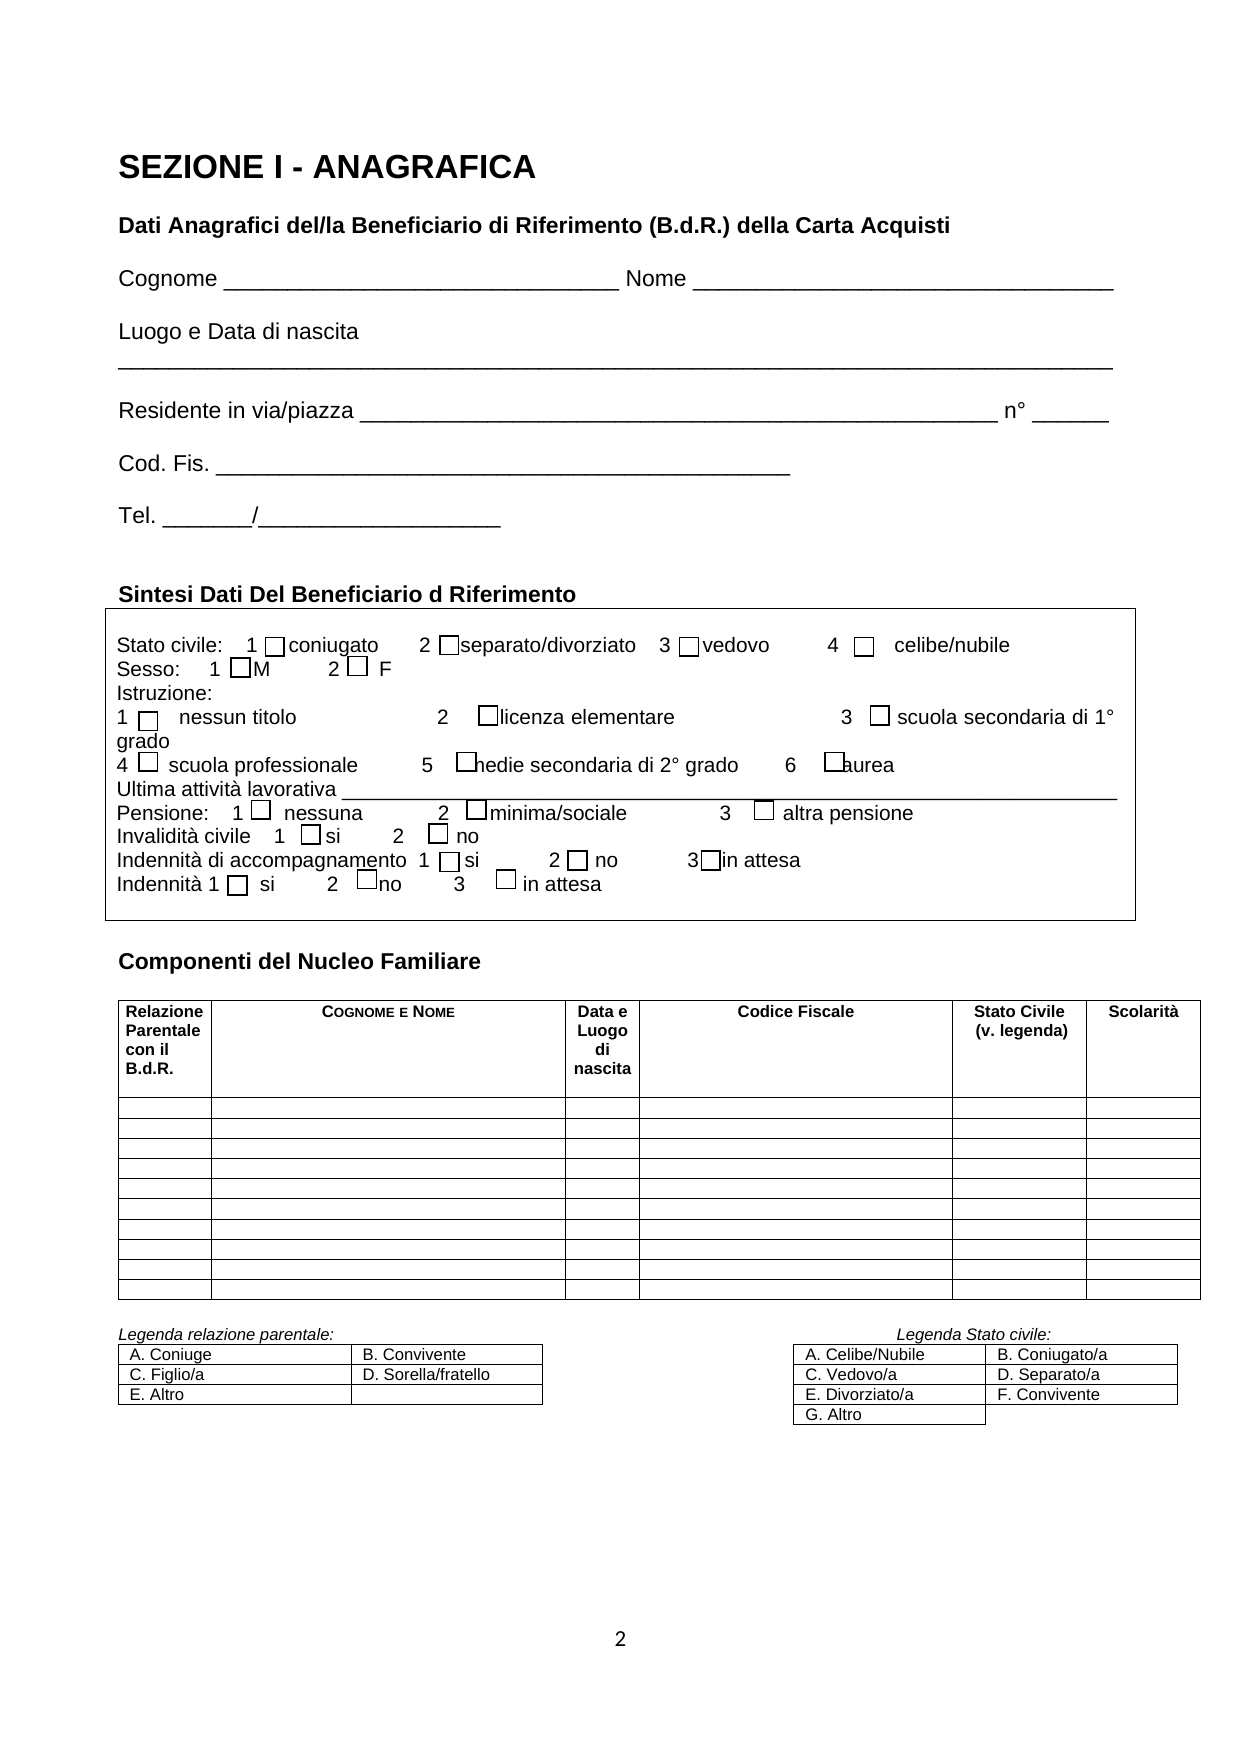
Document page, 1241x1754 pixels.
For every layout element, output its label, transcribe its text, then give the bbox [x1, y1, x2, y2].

text Cognome _______________________________ Nome _________________________________ [118, 265, 1122, 291]
table_header [543, 1344, 793, 1364]
table_cell [953, 1199, 1086, 1218]
table_cell [212, 1119, 565, 1138]
table_cell [119, 1240, 211, 1259]
table_cell [640, 1199, 952, 1218]
table_cell [640, 1260, 952, 1279]
table_cell [1087, 1179, 1200, 1198]
table_cell [1087, 1098, 1200, 1117]
table_cell [566, 1220, 639, 1239]
table_header Cognome e Nome [212, 1001, 565, 1097]
table_cell E. Divorziato/a [794, 1385, 985, 1404]
table_cell [543, 1384, 793, 1404]
table_cell [351, 1405, 543, 1424]
table_cell [212, 1159, 565, 1178]
table_cell [953, 1260, 1086, 1279]
table_cell [212, 1280, 565, 1299]
table_header Data e Luogo di nascita [566, 1001, 639, 1097]
table_cell [119, 1119, 211, 1138]
table_cell [953, 1098, 1086, 1117]
table_cell [640, 1240, 952, 1259]
table_cell [212, 1199, 565, 1218]
table_cell [352, 1385, 542, 1404]
table_cell [640, 1139, 952, 1158]
text Dati Anagrafici del/la Beneficiario di Riferimento (B.d.R.) della Carta Acquisti [118, 212, 1122, 239]
table_header Scolarità [1087, 1001, 1200, 1097]
table_cell [640, 1280, 952, 1299]
table_cell [1087, 1119, 1200, 1138]
table_cell [212, 1179, 565, 1198]
table_cell [953, 1139, 1086, 1158]
table_cell [640, 1159, 952, 1178]
text Componenti del Nucleo Familiare [118, 948, 1122, 974]
table_cell [986, 1405, 1178, 1424]
text Cod. Fis. _____________________________________________ [118, 449, 1122, 476]
table_header Stato Civile (v. legenda) [953, 1001, 1086, 1097]
table_header Relazione Parentale con il B.d.R. [119, 1001, 211, 1097]
table_cell [212, 1098, 565, 1117]
table_cell [119, 1159, 211, 1178]
table_cell [119, 1280, 211, 1299]
table_cell G. Altro [794, 1405, 985, 1424]
table_cell [953, 1240, 1086, 1259]
text Luogo e Data di nascita ______________________________________________________________________________ [118, 318, 1122, 371]
table_cell [1087, 1139, 1200, 1158]
table_cell [640, 1179, 952, 1198]
table_cell [119, 1098, 211, 1117]
table_cell [953, 1119, 1086, 1138]
table_cell [953, 1159, 1086, 1178]
table_cell [1087, 1159, 1200, 1178]
text Sintesi Dati Del Beneficiario d Riferimento [118, 581, 1122, 608]
table_header A. Celibe/Nubile [794, 1345, 985, 1364]
table_cell [119, 1139, 211, 1158]
table_cell [1087, 1240, 1200, 1259]
table_cell [118, 1405, 351, 1424]
table_cell [640, 1119, 952, 1138]
table_cell [566, 1139, 639, 1158]
table_header Stato civile: 1 coniugato 2 separato/divorziato 3 vedovo 4 celibe/nubile Sesso: 1 M 2 F Istruzione: 1 nessun titolo 2 licenza elementare 3 scuola secondaria di 1° grado 4 scuola professionale 5 medie secondaria di 2° grado 6 laurea Ultima attività lavorativa ___________________________________________________________________ Pensione: 1 nessuna 2 minima/sociale 3 altra pensione Invalidità civile 1 si 2 no Indennità di accompagnamento 1 si 2 no 3 in attesa Indennità 1 si 2 no 3 in attesa [106, 609, 1135, 920]
table_cell [566, 1179, 639, 1198]
table_cell [566, 1260, 639, 1279]
table_cell [640, 1220, 952, 1239]
table_cell [953, 1179, 1086, 1198]
table_cell [1087, 1220, 1200, 1239]
table_cell [566, 1159, 639, 1178]
text SEZIONE I - ANAGRAFICA [118, 148, 1122, 186]
table_cell [543, 1404, 793, 1424]
table_cell [1087, 1199, 1200, 1218]
table_cell [119, 1260, 211, 1279]
table_cell [212, 1220, 565, 1239]
text Residente in via/piazza __________________________________________________ n° ______ [118, 397, 1122, 423]
table_cell [566, 1280, 639, 1299]
table_cell [640, 1098, 952, 1117]
table_cell [566, 1199, 639, 1218]
table_cell [212, 1260, 565, 1279]
table_header B. Coniugato/a [986, 1345, 1177, 1364]
table_cell [119, 1179, 211, 1198]
table_cell [566, 1119, 639, 1138]
table_cell C. Vedovo/a [794, 1365, 985, 1384]
table_cell F. Convivente [986, 1385, 1177, 1404]
table_cell [119, 1199, 211, 1218]
table_cell [953, 1220, 1086, 1239]
table_cell [953, 1280, 1086, 1299]
table_cell E. Altro [119, 1385, 351, 1404]
table_cell [212, 1139, 565, 1158]
table_cell C. Figlio/a [119, 1365, 351, 1384]
table_cell [212, 1240, 565, 1259]
table_header A. Coniuge [119, 1345, 351, 1364]
table_header Codice Fiscale [640, 1001, 952, 1097]
table_cell [566, 1098, 639, 1117]
table_cell [1087, 1280, 1200, 1299]
table_header B. Convivente [352, 1345, 542, 1364]
table_cell [566, 1240, 639, 1259]
table_cell [1087, 1260, 1200, 1279]
text Tel. _______/___________________ [118, 502, 1122, 529]
table_cell D. Separato/a [986, 1365, 1177, 1384]
table_cell [543, 1364, 793, 1384]
text Legenda relazione parentale: Legenda Stato civile: [118, 1324, 1122, 1343]
table_cell D. Sorella/fratello [352, 1365, 542, 1384]
table_cell [119, 1220, 211, 1239]
